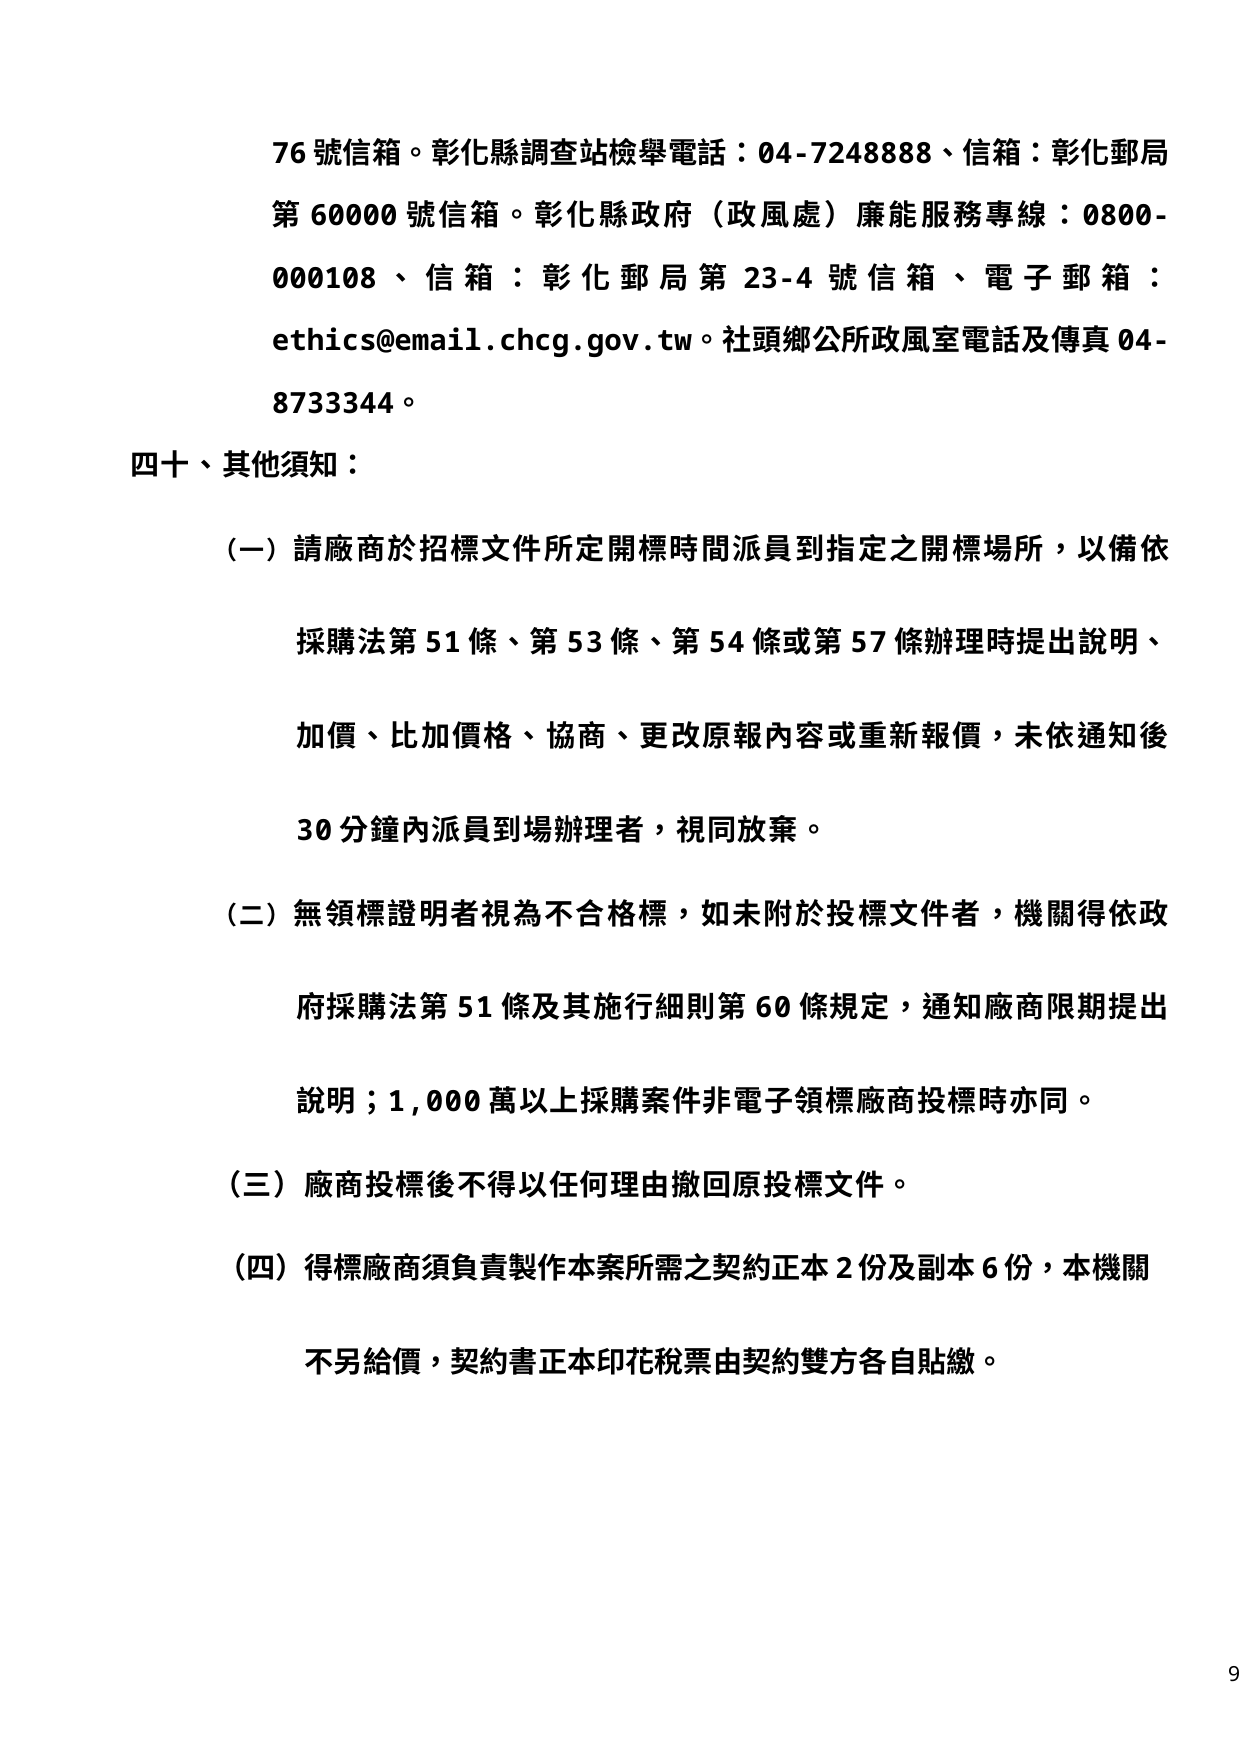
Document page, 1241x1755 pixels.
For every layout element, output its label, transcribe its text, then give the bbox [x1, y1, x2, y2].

text 76號信箱。彰化縣調查站檢舉電話：04-7248888、信箱：彰化郵局第60000號信箱。彰化縣政府（政風處）廉能服務專線：0800-000108、信箱：彰化郵局第23-4號信箱、電子郵箱：ethics@email.chcg.gov.tw。社頭鄉公所政風室電話及傳真04-8733344。 [130, 109, 1169, 421]
text （一）請廠商於招標文件所定開標時間派員到指定之開標場所，以備依採購法第51條、第53條、第54條或第57條辦理時提出說明、加價、比加價格、協商、更改原報內容或重新報價，未依通知後30分鐘內派員到場辦理者，視同放棄。 [212, 505, 1169, 849]
text （四）得標廠商須負責製作本案所需之契約正本2份及副本6份，本機關不另給價，契約書正本印花稅票由契約雙方各自貼繳。 [217, 1224, 1169, 1381]
text （三）廠商投標後不得以任何理由撤回原投標文件。 [180, 1141, 1169, 1203]
text （二）無領標證明者視為不合格標，如未附於投標文件者，機關得依政府採購法第51條及其施行細則第60條規定，通知廠商限期提出說明；1,000萬以上採購案件非電子領標廠商投標時亦同。 [212, 870, 1169, 1120]
text 四十、其他須知： [130, 421, 1169, 484]
